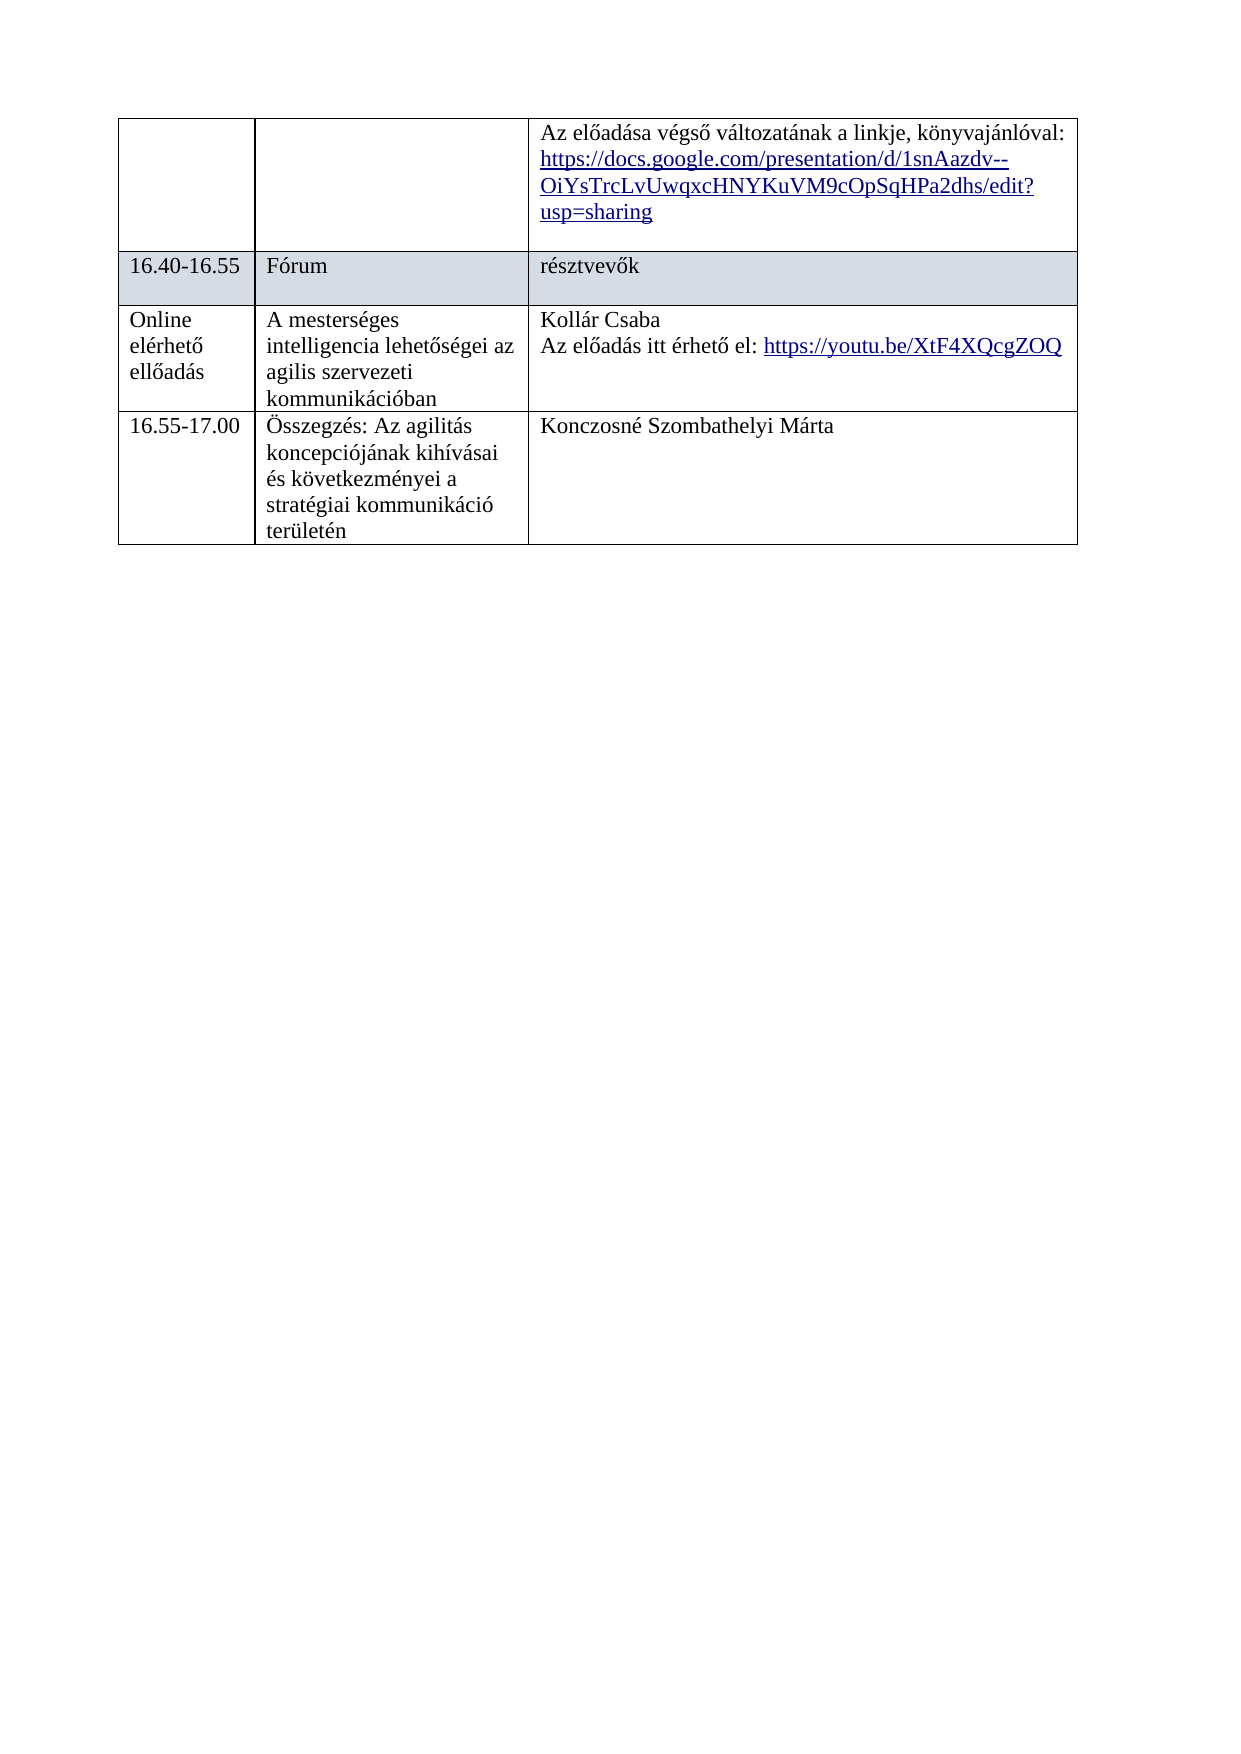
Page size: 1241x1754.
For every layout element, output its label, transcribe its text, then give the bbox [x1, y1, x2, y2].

table_cell Konczosné Szombathelyi Márta [529, 412, 1077, 544]
table_cell Kollár Csaba Az előadás itt érhető el: https://youtu.be/XtF4XQcgZOQ [529, 306, 1077, 411]
table_cell Összegzés: Az agilitás koncepciójának kihívásai és következményei a stratégiai kommunikáció területén [256, 412, 528, 544]
table_cell 16.55-17.00 [119, 412, 254, 544]
table_cell résztvevők [529, 252, 1077, 305]
table_cell 16.40-16.55 [119, 252, 254, 305]
table_cell A mesterséges intelligencia lehetőségei az agilis szervezeti kommunikációban [256, 306, 528, 411]
table_cell Fórum [256, 252, 528, 305]
table_cell Az előadása végső változatának a linkje, könyvajánlóval: https://docs.google.com/presentation/d/1snAazdv--OiYsTrcLvUwqxcHNYKuVM9cOpSqHPa2dhs/edit?usp=sharing [529, 119, 1077, 251]
table_cell [119, 119, 254, 251]
table_cell Online elérhető ellőadás [119, 306, 254, 411]
table_cell [256, 119, 528, 251]
